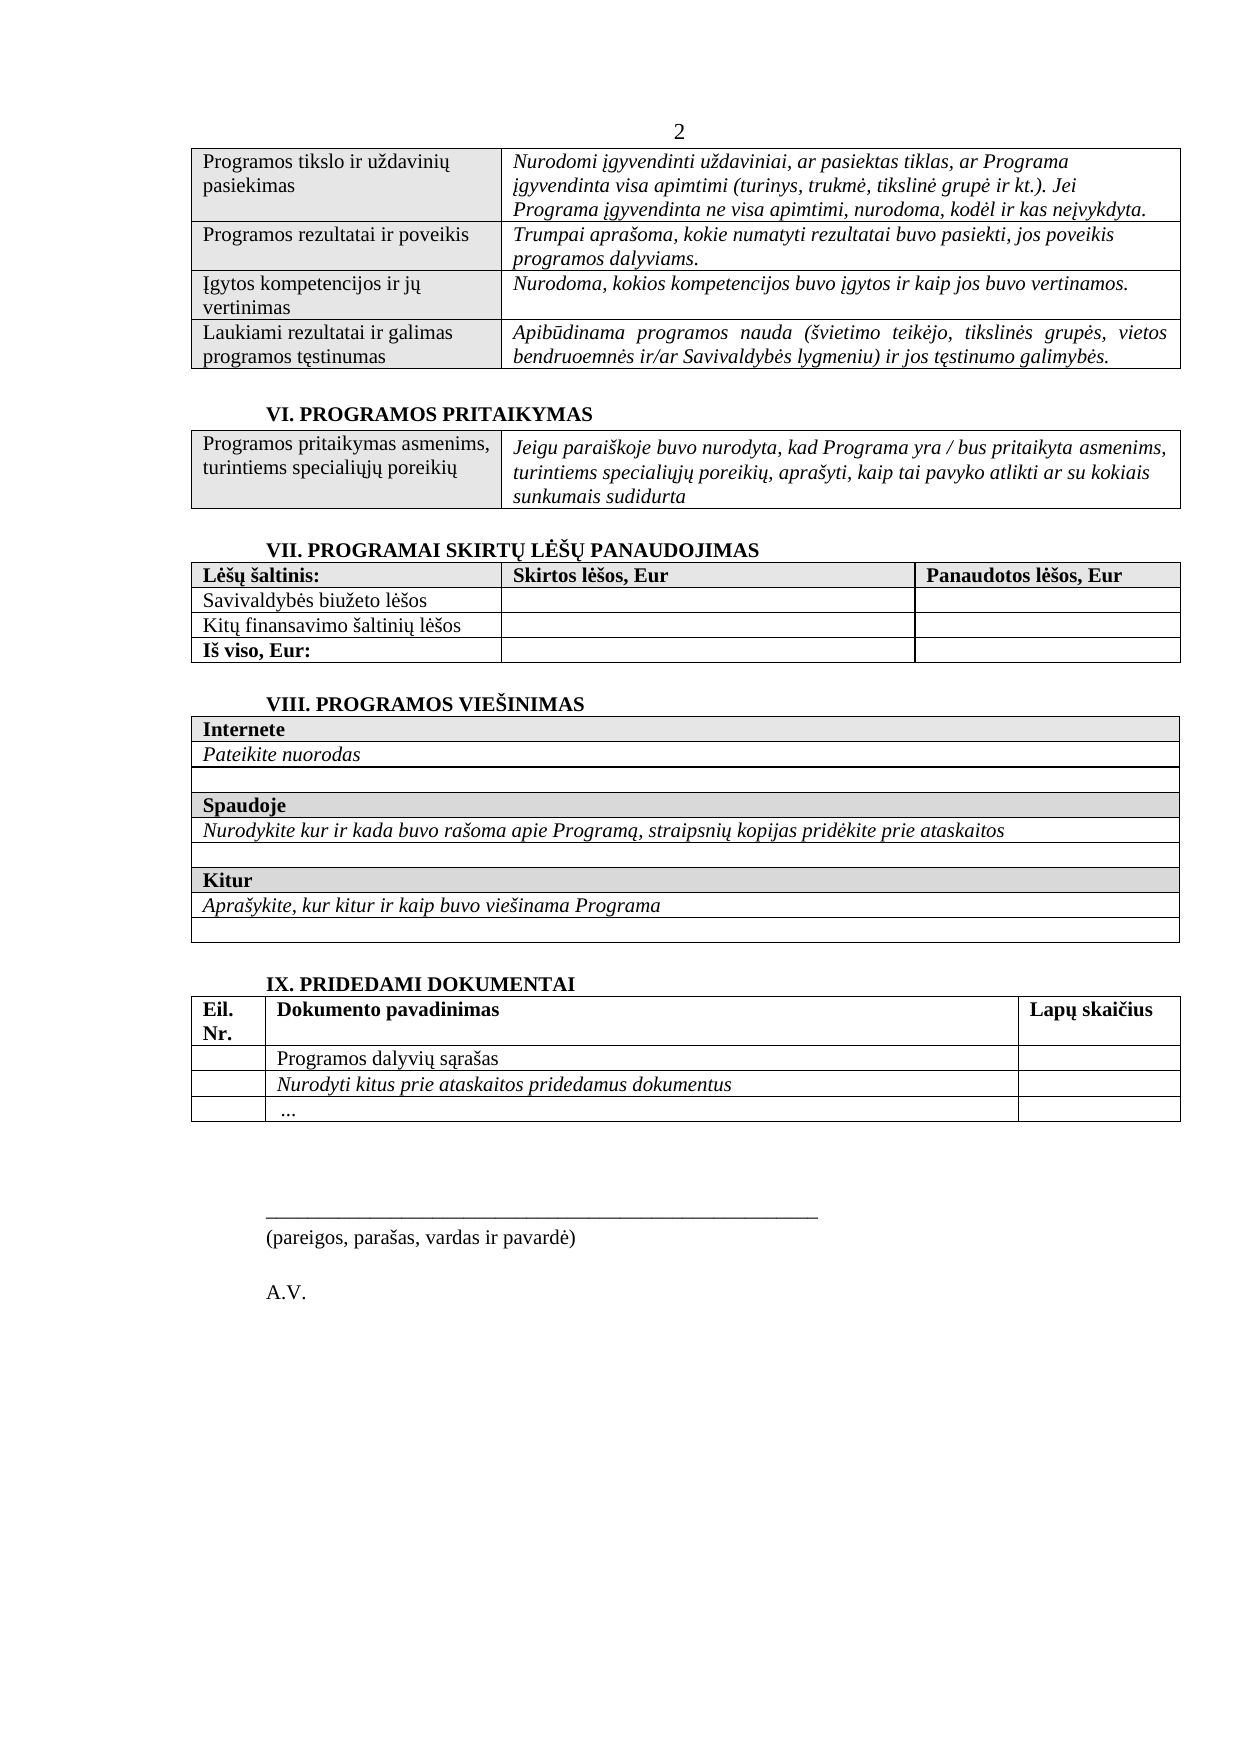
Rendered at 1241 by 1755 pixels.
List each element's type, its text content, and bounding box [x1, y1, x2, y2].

table_cell Kitų finansavimo šaltinių lėšos [192, 613, 501, 637]
table_header Lėšų šaltinis: [192, 563, 501, 587]
table_cell Programos tikslo ir uždavinių pasiekimas [192, 149, 501, 221]
table_header Internete [192, 717, 1179, 741]
table_header Skirtos lėšos, Eur [502, 563, 914, 587]
table_cell [192, 843, 1179, 867]
text _____________________________________________________ [177, 1197, 1181, 1221]
table_cell Aprašykite, kur kitur ir kaip buvo viešinama Programa [192, 893, 1179, 917]
table_cell Nurodomi įgyvendinti uždaviniai, ar pasiektas tiklas, ar Programa įgyvendinta visa apimtimi (turinys, trukmė, tikslinė grupė ir kt.). Jei Programa įgyvendinta ne visa apimtimi, nurodoma, kodėl ir kas neįvykdyta. [502, 149, 1180, 221]
text VII. PROGRAMAI SKIRTŲ LĖŠŲ PANAUDOJIMAS [177, 538, 1181, 562]
table_header Panaudotos lėšos, Eur [916, 563, 1180, 587]
table_cell Nurodyti kitus prie ataskaitos pridedamus dokumentus [266, 1071, 1018, 1096]
table_cell [502, 638, 914, 662]
table_cell Programos dalyvių sąrašas [266, 1046, 1018, 1070]
table_cell Laukiami rezultatai ir galimas programos tęstinumas [192, 320, 501, 368]
table_cell Spaudoje [192, 793, 1179, 817]
table_cell Įgytos kompetencijos ir jų vertinimas [192, 271, 501, 319]
table_cell Pateikite nuorodas [192, 742, 1179, 766]
table_cell [192, 768, 1179, 792]
table_cell [1019, 1097, 1180, 1121]
text VIII. PROGRAMOS VIEŠINIMAS [177, 692, 1181, 716]
table_header Dokumento pavadinimas [266, 997, 1018, 1045]
table_cell Programos rezultatai ir poveikis [192, 222, 501, 270]
table_cell [1019, 1071, 1180, 1096]
table_cell [916, 588, 1180, 612]
table_cell Kitur [192, 868, 1179, 892]
table_header Programos pritaikymas asmenims, turintiems specialiųjų poreikių [192, 431, 501, 508]
table_cell [502, 588, 914, 612]
table_cell [192, 1046, 265, 1070]
table_header Lapų skaičius [1019, 997, 1180, 1045]
table_cell [192, 1071, 265, 1096]
table_cell Savivaldybės biužeto lėšos [192, 588, 501, 612]
text (pareigos, parašas, vardas ir pavardė) [177, 1225, 1181, 1249]
table_cell Nurodykite kur ir kada buvo rašoma apie Programą, straipsnių kopijas pridėkite prie ataskaitos [192, 818, 1179, 842]
table_cell Nurodoma, kokios kompetencijos buvo įgytos ir kaip jos buvo vertinamos. [502, 271, 1180, 319]
table_cell [916, 613, 1180, 637]
table_cell [1019, 1046, 1180, 1070]
table_cell [192, 918, 1179, 942]
table_cell Iš viso, Eur: [192, 638, 501, 662]
table_header Eil. Nr. [192, 997, 265, 1045]
table_cell [192, 1097, 265, 1121]
table_header Jeigu paraiškoje buvo nurodyta, kad Programa yra / bus pritaikyta asmenims, turintiems specialiųjų poreikių, aprašyti, kaip tai pavyko atlikti ar su kokiais sunkumais sudidurta [502, 431, 1180, 508]
text A.V. [177, 1280, 1181, 1304]
text IX. PRIDEDAMI DOKUMENTAI [177, 972, 1181, 996]
table_cell Apibūdinama programos nauda (švietimo teikėjo, tikslinės grupės, vietos bendruoemnės ir/ar Savivaldybės lygmeniu) ir jos tęstinumo galimybės. [502, 320, 1180, 368]
table_cell [502, 613, 914, 637]
table_cell Trumpai aprašoma, kokie numatyti rezultatai buvo pasiekti, jos poveikis programos dalyviams. [502, 222, 1180, 270]
text VI. PROGRAMOS PRITAIKYMAS [177, 402, 1181, 426]
table_cell [916, 638, 1180, 662]
table_cell ... [266, 1097, 1018, 1121]
